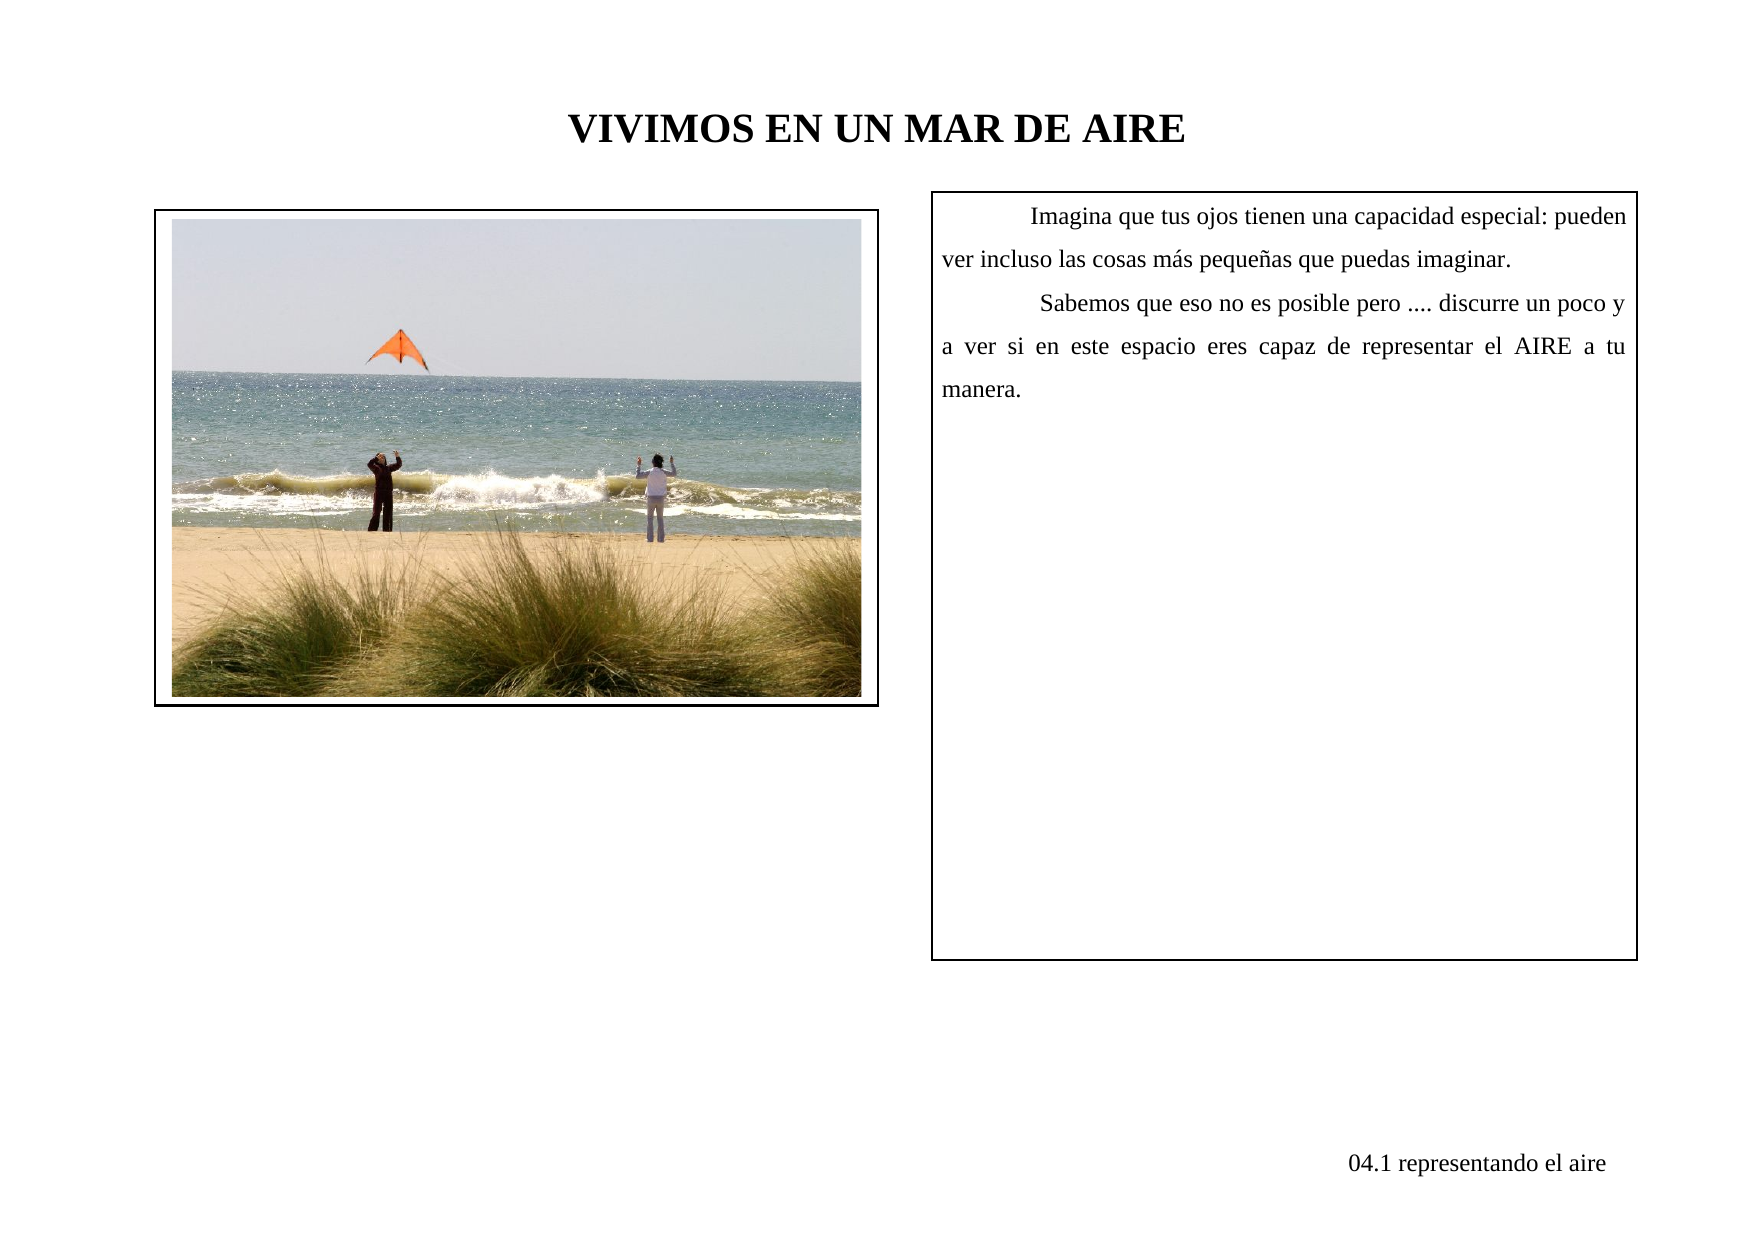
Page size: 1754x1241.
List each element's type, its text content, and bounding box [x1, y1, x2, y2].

title VIVIMOS EN UN MAR DE AIRE [148, 103, 1606, 151]
picture [171, 219, 862, 697]
text Sabemos que eso no es posible pero .... discurre un poco y a ver si en este espacio eres capaz de representar el AIRE a tu manera. [942, 288, 1627, 403]
text Imagina que tus ojos tienen una capacidad especial: pueden ver incluso las cosas más pequeñas que puedas imaginar. [942, 201, 1627, 273]
